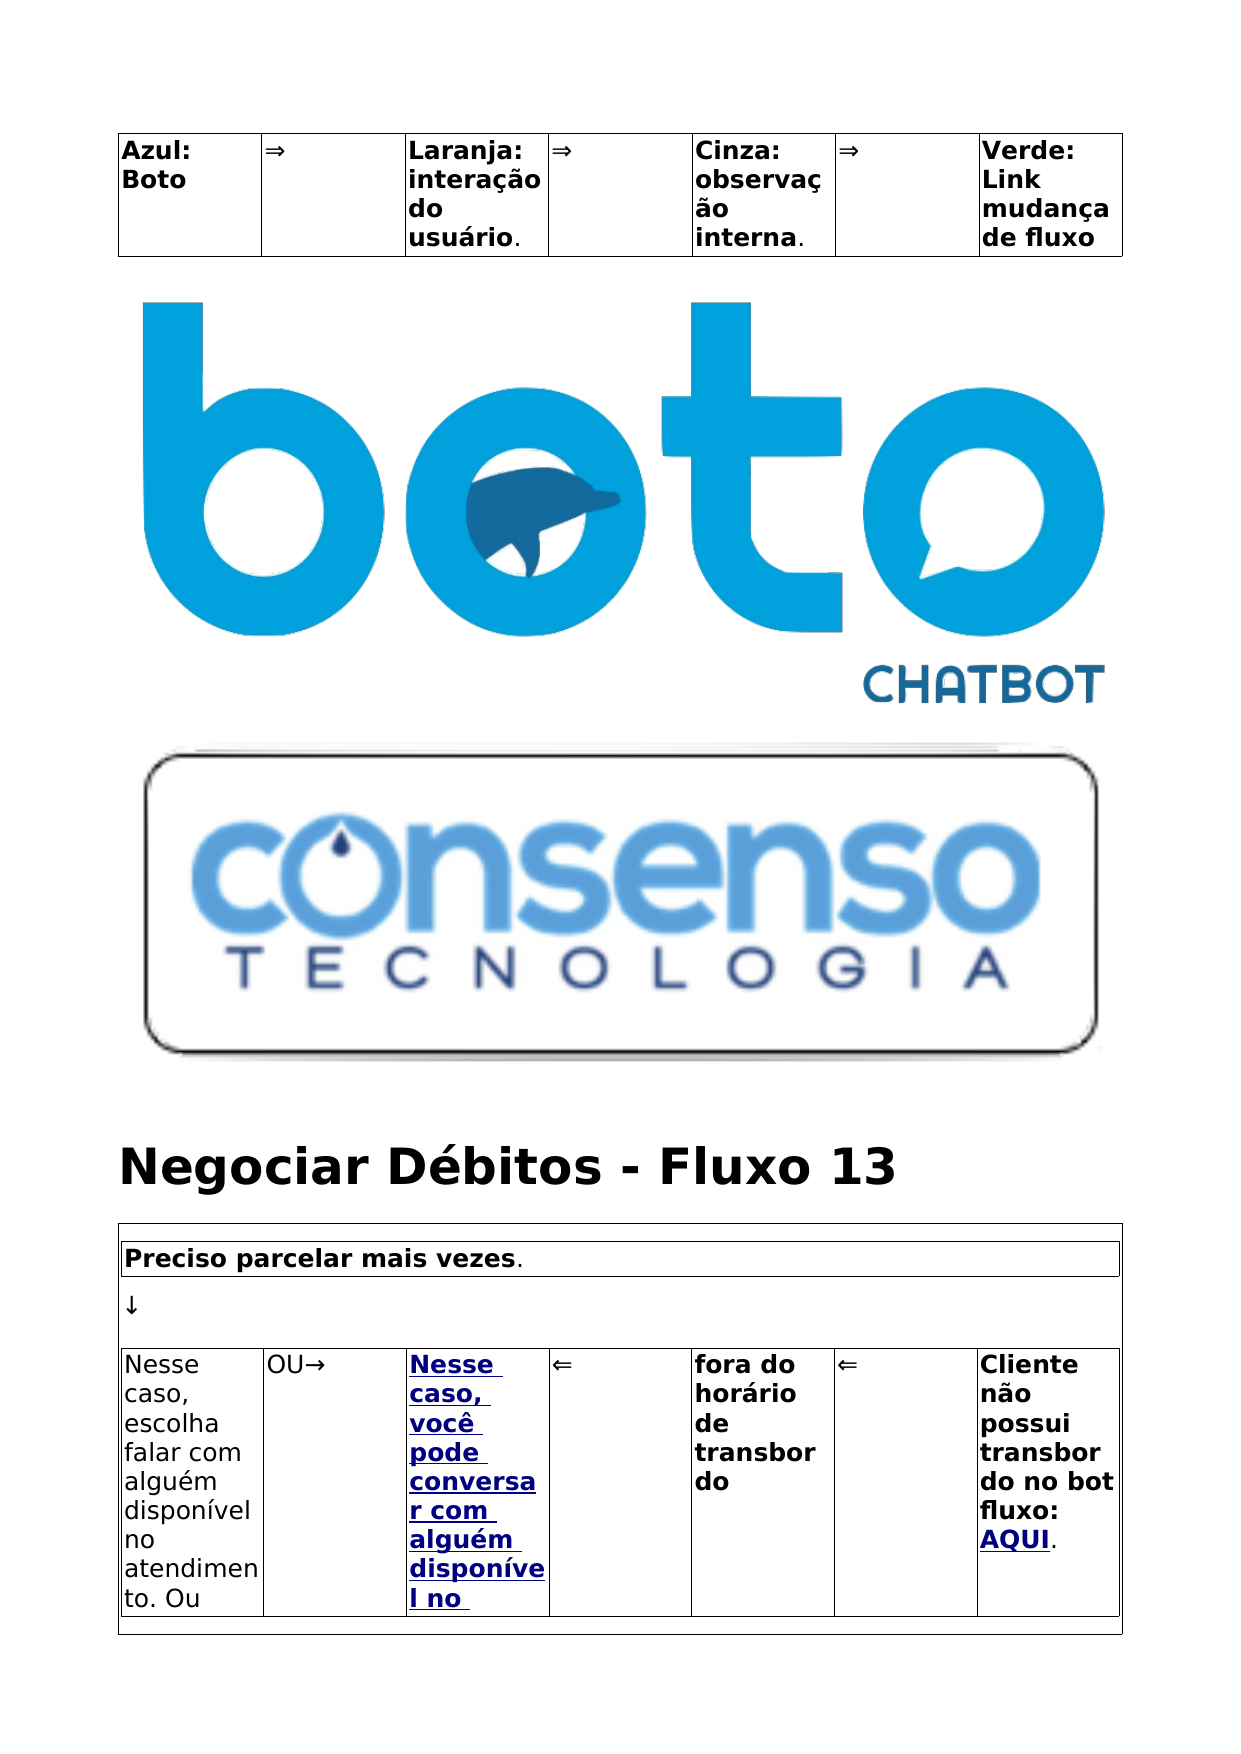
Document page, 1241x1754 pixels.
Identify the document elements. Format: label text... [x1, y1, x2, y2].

table_header ⇒ [262, 134, 405, 256]
table_header ⇒ [549, 134, 692, 256]
table_header Laranja: interação do usuário. [406, 134, 548, 256]
table_header Nesse caso, escolha falar com alguém disponível no atendimento. Ou [122, 1349, 263, 1616]
table_header Cliente não possui transbordo no bot fluxo: AQUI. [978, 1349, 1119, 1616]
table_header ⇐ [550, 1349, 691, 1616]
table_header ⇒ [836, 134, 979, 256]
table_header fora do horário de transbordo [692, 1349, 834, 1616]
subtitle Negociar Débitos - Fluxo 13 [118, 1138, 1122, 1196]
table_header Preciso parcelar mais vezes. [122, 1242, 1119, 1276]
table_header Nesse caso, você pode conversar com alguém disponível no [407, 1349, 549, 1616]
table_header Verde: Link mudança de fluxo [980, 134, 1122, 256]
picture [118, 738, 1123, 1089]
picture [118, 270, 1123, 727]
table_header Azul: Boto [119, 134, 261, 256]
table_header Cinza: observação interna. [693, 134, 835, 256]
table_header ↓ [119, 1224, 1122, 1634]
table_header ⇐ [835, 1349, 977, 1616]
table_header OU→ [264, 1349, 406, 1616]
